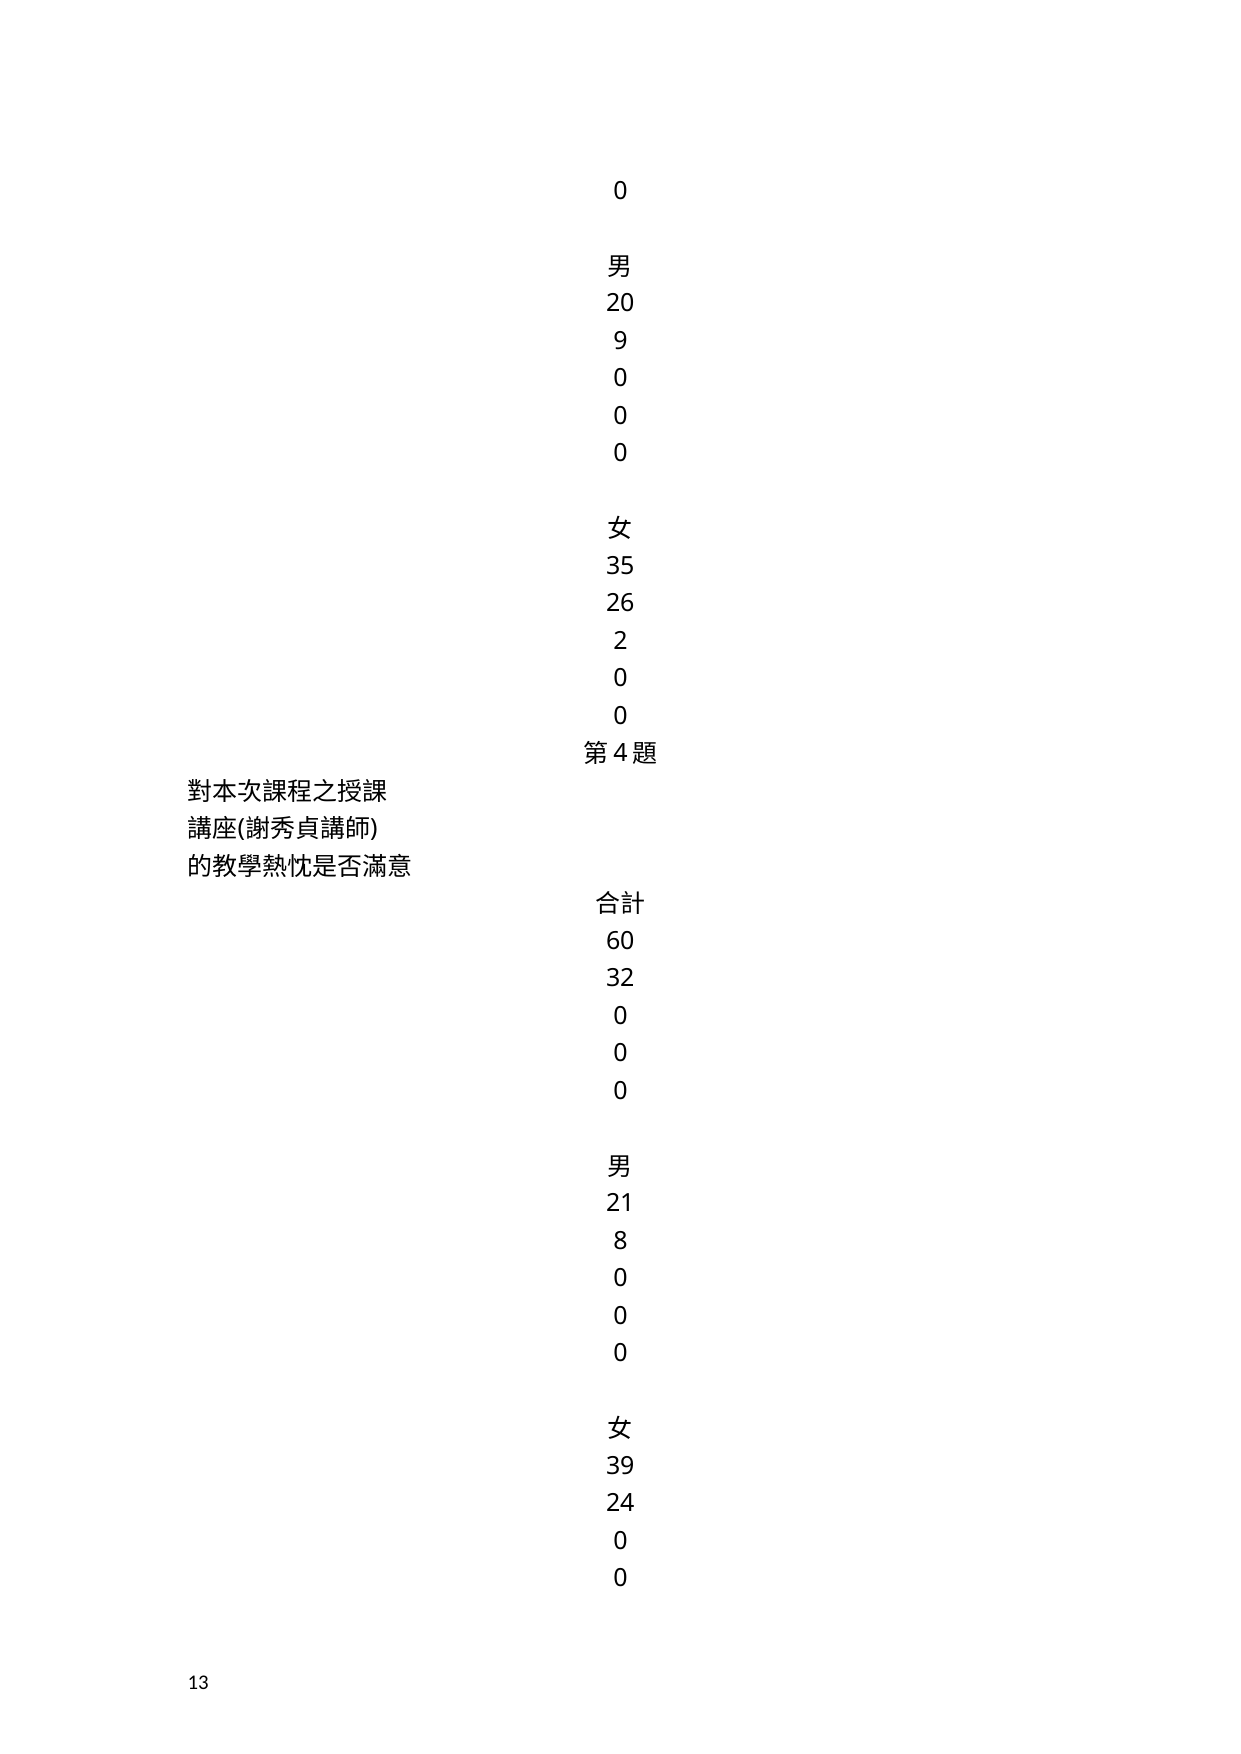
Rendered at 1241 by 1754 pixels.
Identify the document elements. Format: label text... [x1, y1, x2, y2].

text 8 [187, 1214, 1053, 1252]
text 男 [187, 239, 1053, 277]
text 的教學熱忱是否滿意 [187, 839, 1053, 877]
text 32 [187, 952, 1053, 989]
text 講座(謝秀貞講師) [187, 802, 1053, 839]
text 24 [187, 1477, 1053, 1514]
text 0 [187, 389, 1053, 427]
text 0 [187, 652, 1053, 689]
text 2 [187, 614, 1053, 652]
text 60 [187, 914, 1053, 952]
text 0 [187, 352, 1053, 389]
text 0 [187, 1252, 1053, 1289]
text 0 [187, 427, 1053, 464]
text 0 [187, 689, 1053, 727]
text 0 [187, 1552, 1053, 1589]
text 9 [187, 314, 1053, 352]
text 39 [187, 1439, 1053, 1477]
text 0 [187, 1327, 1053, 1364]
text 合計 [187, 877, 1053, 914]
text 對本次課程之授課 [187, 764, 1053, 802]
text 女 [187, 502, 1053, 539]
text 21 [187, 1177, 1053, 1214]
text 0 [187, 989, 1053, 1027]
text 0 [187, 1064, 1053, 1102]
text 20 [187, 277, 1053, 314]
text 35 [187, 539, 1053, 577]
text 女 [187, 1402, 1053, 1439]
text 0 [187, 1514, 1053, 1552]
text 0 [187, 1027, 1053, 1064]
text 0 [187, 164, 1053, 202]
text 0 [187, 1289, 1053, 1327]
text 男 [187, 1139, 1053, 1177]
text 第4題 [187, 727, 1053, 764]
text 26 [187, 577, 1053, 614]
